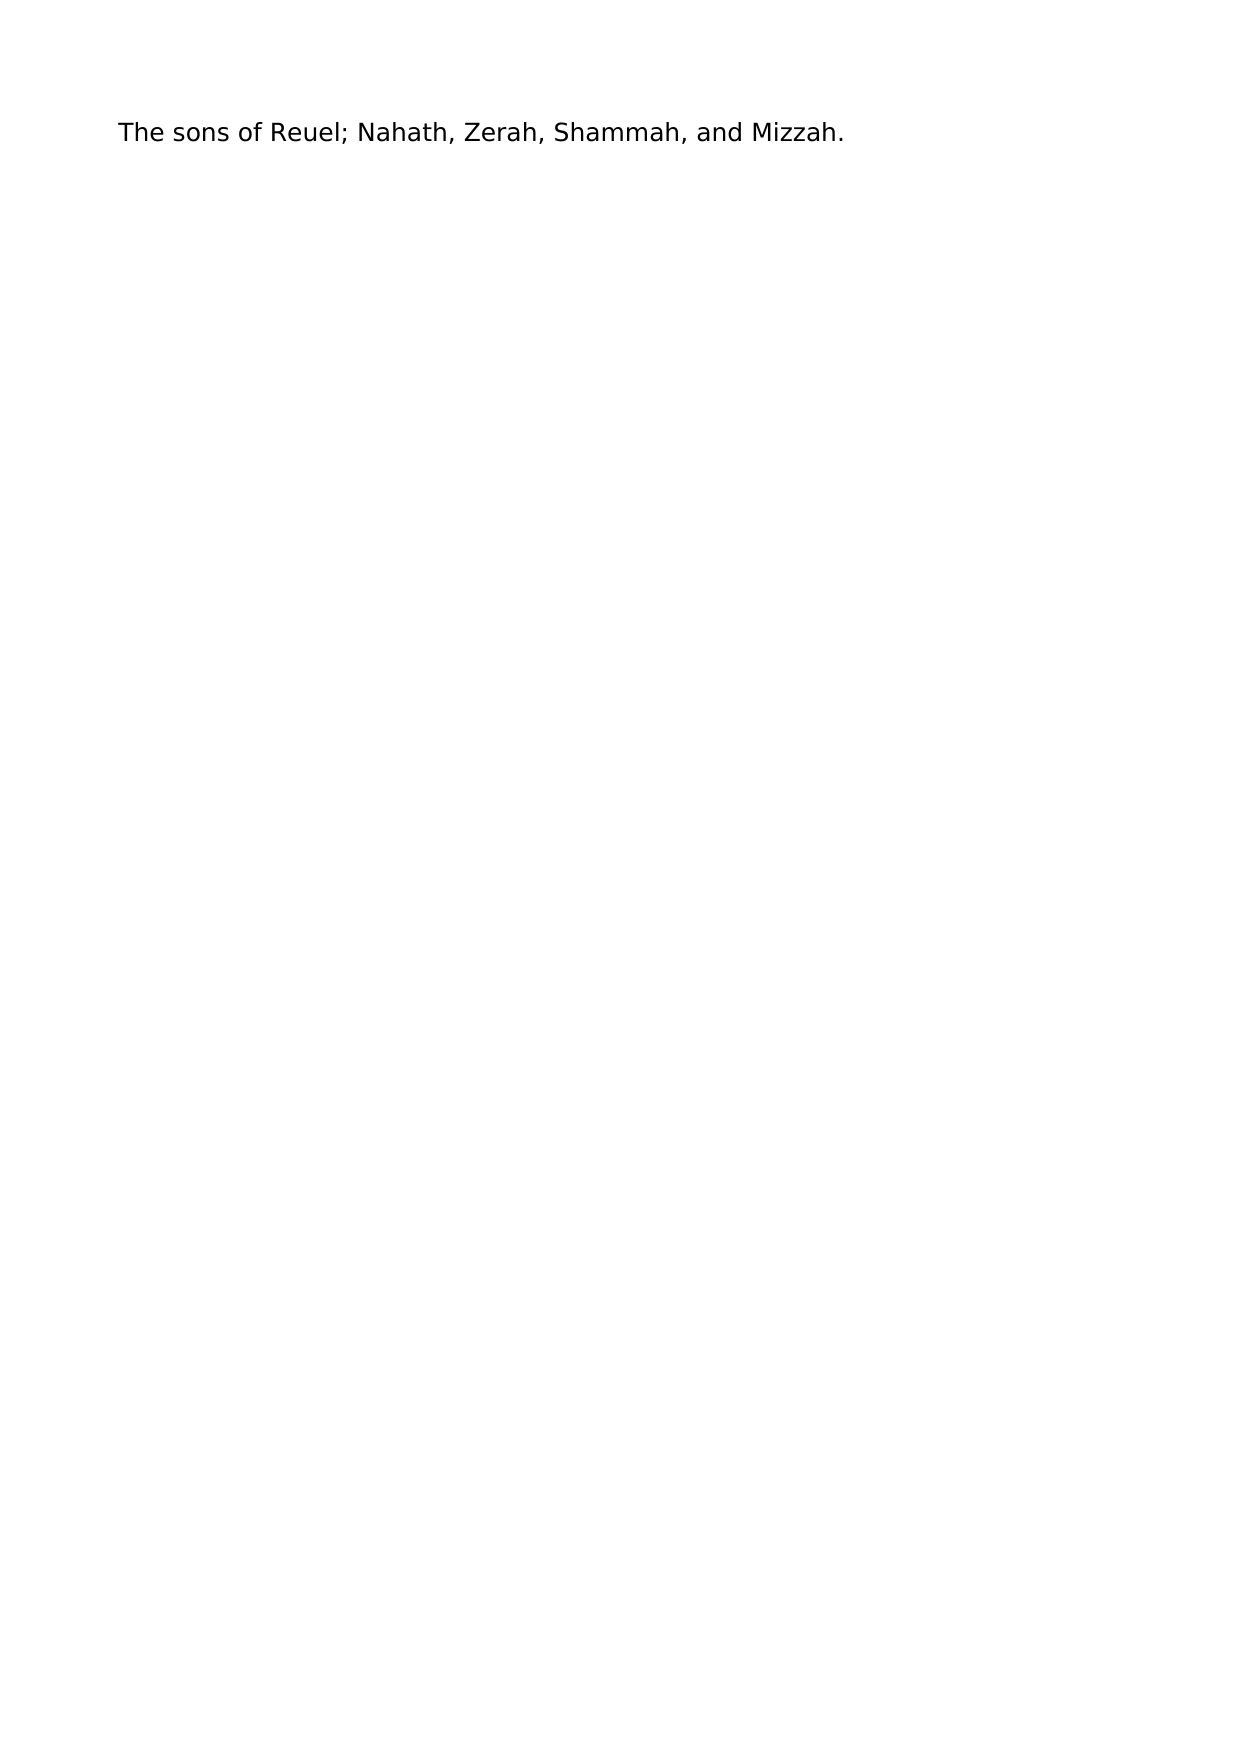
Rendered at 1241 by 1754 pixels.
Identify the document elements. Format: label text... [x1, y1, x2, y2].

text The sons of Reuel; Nahath, Zerah, Shammah, and Mizzah. [118, 118, 1122, 147]
